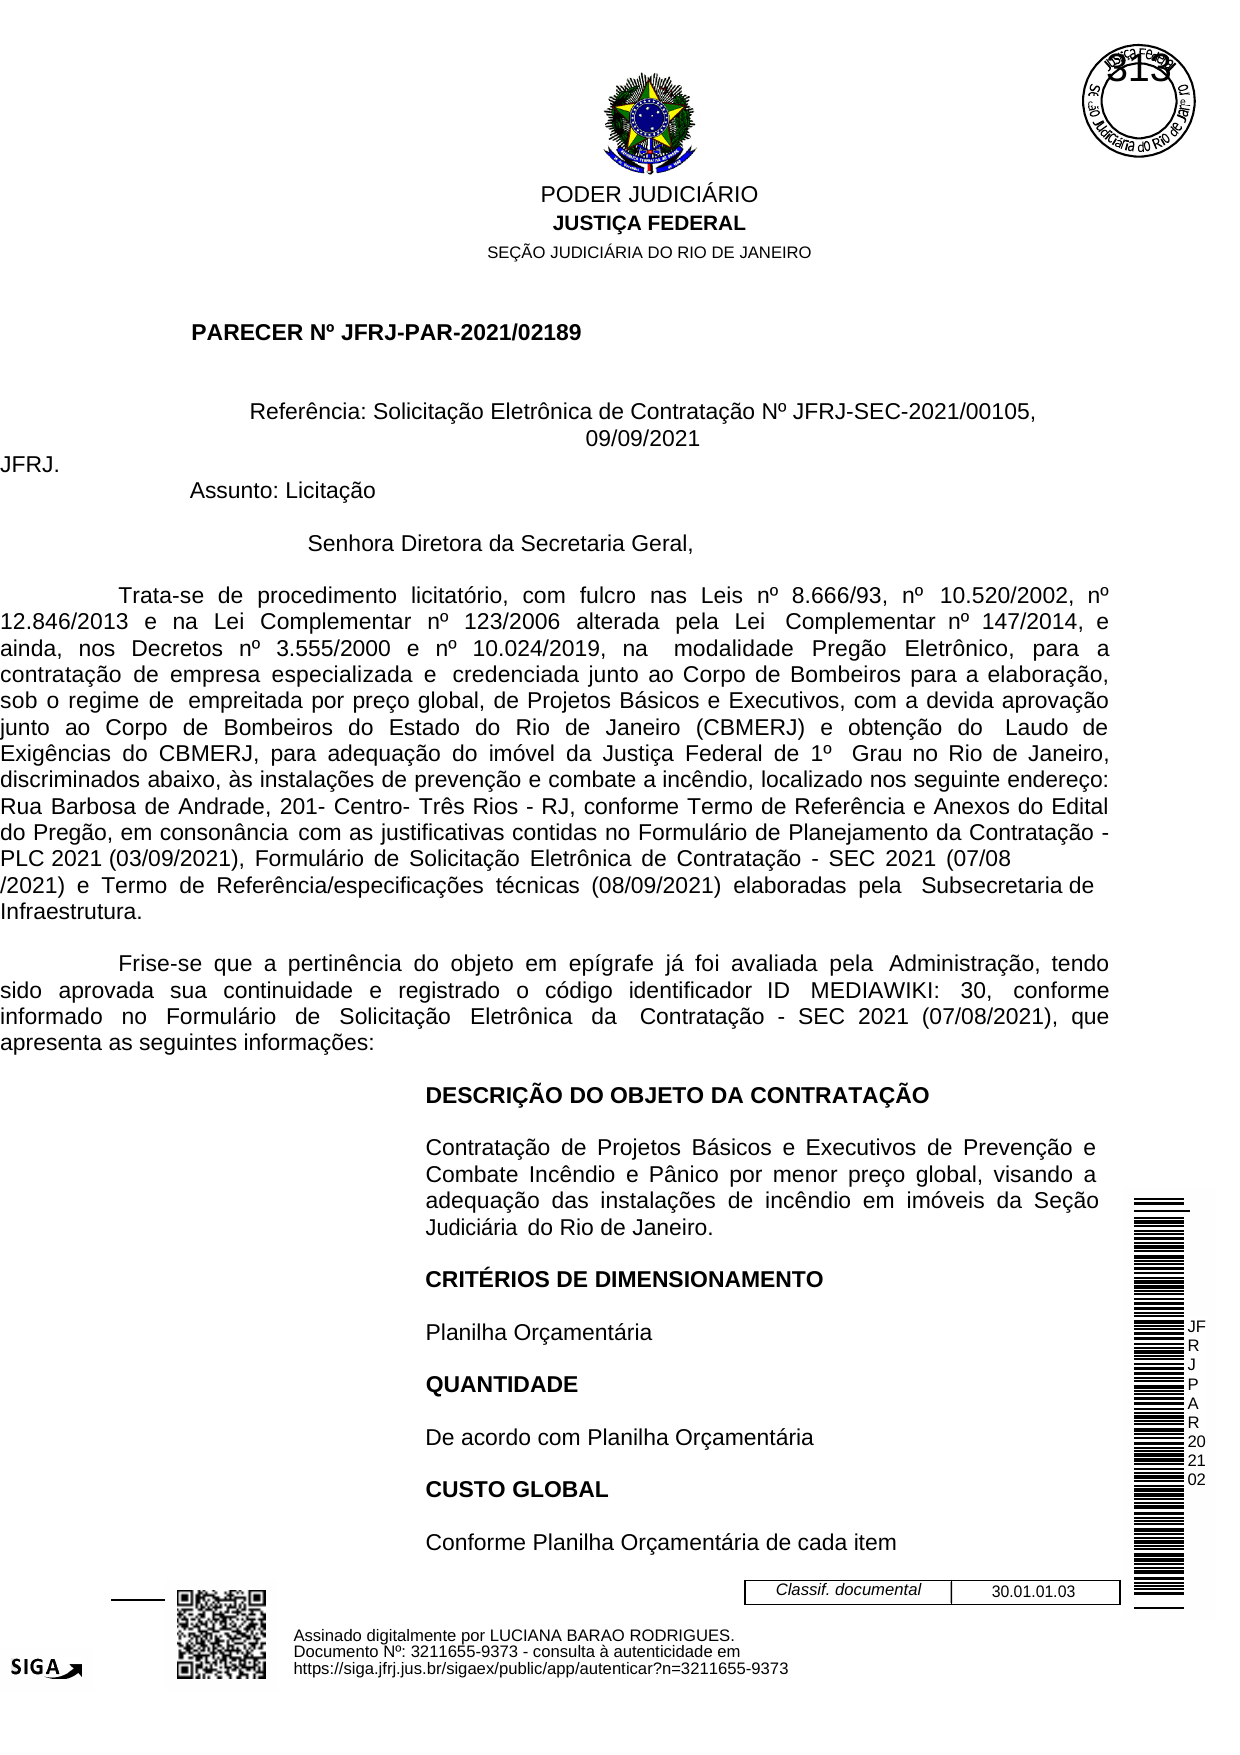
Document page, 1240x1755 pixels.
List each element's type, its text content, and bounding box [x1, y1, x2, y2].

text Contratação de Projetos Básicos e Executivos de Prevenção e Combate Incêndio e Pânico por menor preço global, visando a adequação das instalações de incêndio em imóveis da Seção Judiciária do Rio de Janeiro. [425, 1134, 1190, 1240]
text JFRJPAR202102189A [1187, 1317, 1206, 1489]
text CUSTO GLOBAL [212, 1476, 822, 1503]
text QUANTIDADE [182, 1371, 822, 1398]
text DESCRIÇÃO DO OBJETO DA CONTRATAÇÃO [425, 1082, 1239, 1108]
text Planilha Orçamentária [256, 1318, 822, 1345]
text CRITÉRIOS DE DIMENSIONAMENTO [155, 1266, 1094, 1293]
text JUSTIÇA FEDERAL [191, 211, 1107, 235]
text SEÇÃO JUDICIÁRIA DO RIO DE JANEIRO [191, 243, 1107, 262]
text Frise-se que a pertinência do objeto em epígrafe já foi avaliada pela Administração, tendo sido aprovada sua continuidade e registrado o código identificador ID MEDIAWIKI: 30, conforme informado no Formulário de Solicitação Eletrônica da Contratação - SEC 2021 (07/08/2021), que apresenta as seguintes informações: [0, 950, 1109, 1056]
text e [1180, 96, 1192, 105]
text ç [1088, 97, 1100, 106]
text Senhora Diretora da Secretaria Geral, [179, 529, 822, 556]
text Assunto: Licitação [189, 477, 1239, 504]
list JFRJ. [0, 451, 1239, 477]
text De acordo com Planilha Orçamentária [307, 1423, 932, 1450]
text PODER JUDICIÁRIO [191, 181, 1107, 207]
text /2021) e Termo de Referência/especificações técnicas (08/09/2021) elaboradas pela Subsecretaria de Infraestrutura. [0, 872, 1190, 924]
text Referência: Solicitação Eletrônica de Contratação Nº JFRJ-SEC-2021/00105, 09/09/2021 [191, 398, 1094, 451]
text PARECER Nº JFRJ-PAR-2021/02189 [191, 319, 1239, 345]
text Trata-se de procedimento licitatório, com fulcro nas Leis nº 8.666/93, nº 10.520/2002, nº 12.846/2013 e na Lei Complementar nº 123/2006 alterada pela Lei Complementar nº 147/2014, e ainda, nos Decretos nº 3.555/2000 e nº 10.024/2019, na modalidade Pregão Eletrônico, para a contratação de empresa especializada e credenciada junto ao Corpo de Bombeiros para a elaboração, sob o regime de empreitada por preço global, de Projetos Básicos e Executivos, com a devida aprovação junto ao Corpo de Bombeiros do Estado do Rio de Janeiro (CBMERJ) e obtenção do Laudo de Exigências do CBMERJ, para adequação do imóvel da Justiça Federal de 1º Grau no Rio de Janeiro, discriminados abaixo, às instalações de prevenção e combate a incêndio, localizado nos seguinte endereço: Rua Barbosa de Andrade, 201- Centro- Três Rios - RJ, conforme Termo de Referência e Anexos do Edital do Pregão, em consonância com as justificativas contidas no Formulário de Planejamento da Contratação - PLC 2021 (03/09/2021), Formulário de Solicitação Eletrônica de Contratação - SEC 2021 (07/08 [0, 582, 1109, 872]
text Conforme Planilha Orçamentária de cada item [425, 1528, 1122, 1555]
